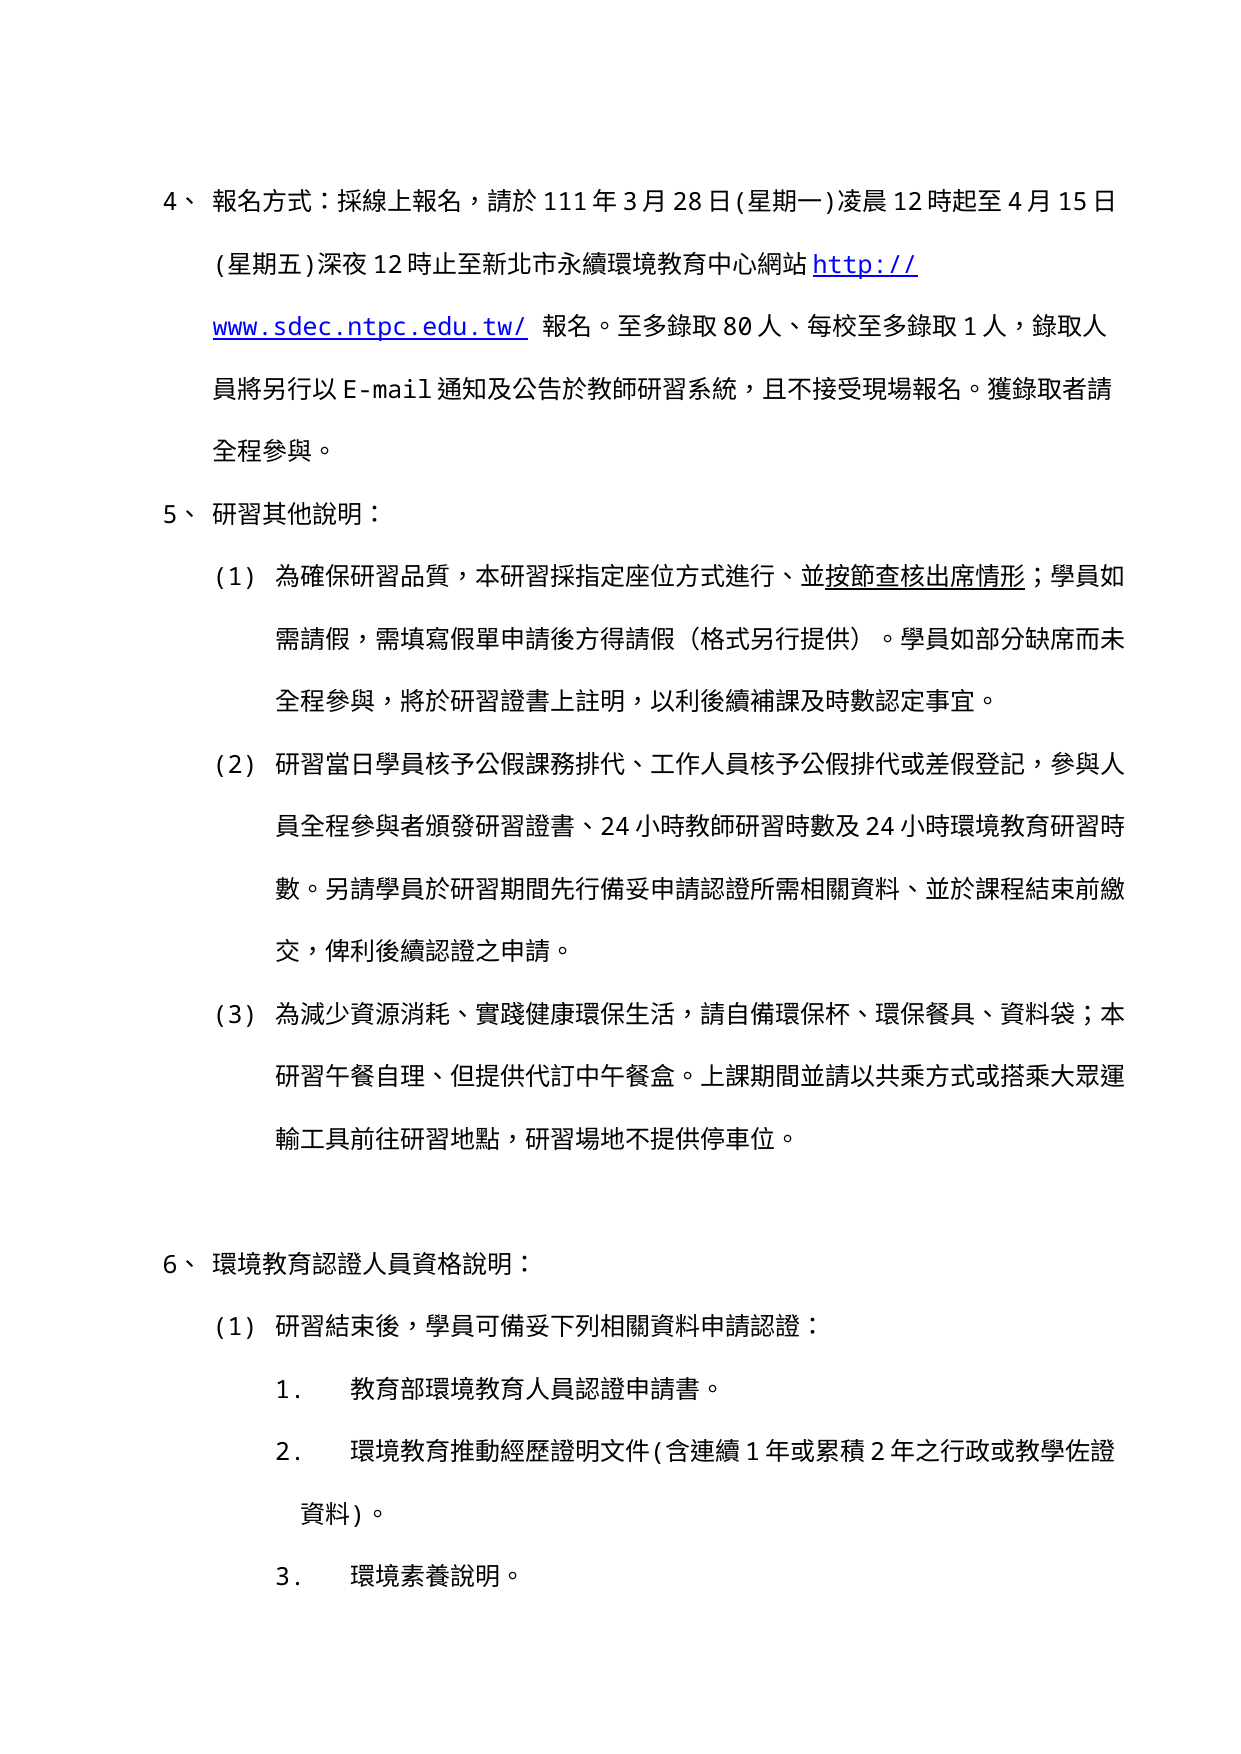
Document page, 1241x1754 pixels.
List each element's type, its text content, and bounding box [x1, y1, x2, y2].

list 研習其他說明： [162, 471, 1128, 533]
list 環境教育認證人員資格說明： [162, 1221, 1128, 1283]
list 報名方式：採線上報名，請於111年3月28日(星期一)凌晨12時起至4月15日(星期五)深夜12時止至新北市永續環境教育中心網站http://www.sdec.ntpc.edu.tw/ 報名。至多錄取80人、每校至多錄取1人，錄取人員將另行以E-mail通知及公告於教師研習系統，且不接受現場報名。獲錄取者請全程參與。 [162, 158, 1128, 471]
list 為減少資源消耗、實踐健康環保生活，請自備環保杯、環保餐具、資料袋；本研習午餐自理、但提供代訂中午餐盒。上課期間並請以共乘方式或搭乘大眾運輸工具前往研習地點，研習場地不提供停車位。 [212, 971, 1128, 1158]
list 環境教育推動經歷證明文件(含連續1年或累積2年之行政或教學佐證資料)。 [275, 1408, 1128, 1533]
list 研習結束後，學員可備妥下列相關資料申請認證： [212, 1283, 1128, 1346]
list 環境素養說明。 [275, 1533, 1128, 1596]
list 為確保研習品質，本研習採指定座位方式進行、並按節查核出席情形；學員如需請假，需填寫假單申請後方得請假（格式另行提供）。學員如部分缺席而未全程參與，將於研習證書上註明，以利後續補課及時數認定事宜。 [212, 533, 1128, 721]
list 研習當日學員核予公假課務排代、工作人員核予公假排代或差假登記，參與人員全程參與者頒發研習證書、24小時教師研習時數及24小時環境教育研習時數。另請學員於研習期間先行備妥申請認證所需相關資料、並於課程結束前繳交，俾利後續認證之申請。 [212, 721, 1128, 971]
list 教育部環境教育人員認證申請書。 [275, 1346, 1128, 1408]
